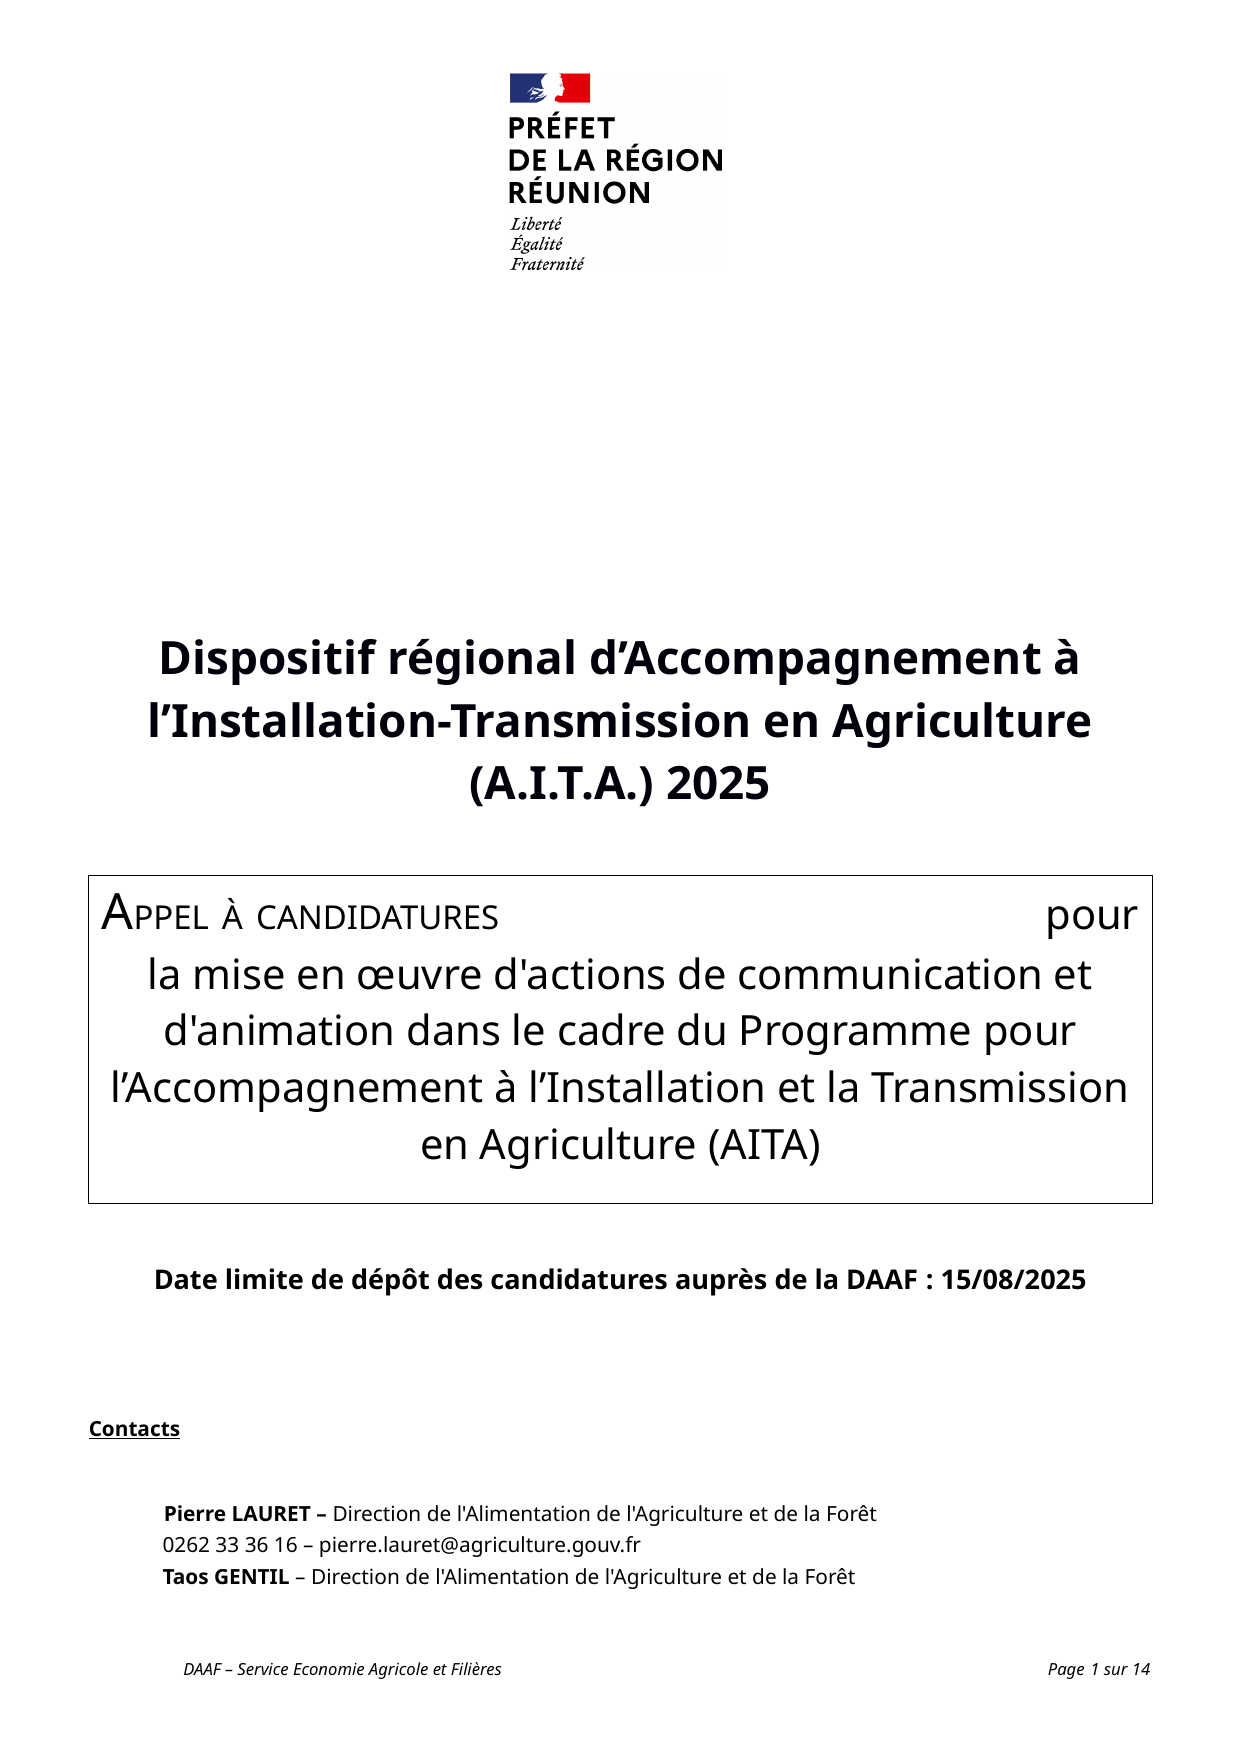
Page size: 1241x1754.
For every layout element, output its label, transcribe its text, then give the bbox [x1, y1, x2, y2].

picture [509, 73, 725, 271]
text Contacts [88, 1414, 1152, 1442]
text 0262 33 36 16 – pierre.lauret@agriculture.gouv.fr [88, 1531, 1152, 1559]
text Taos GENTIL – Direction de l'Alimentation de l'Agriculture et de la Forêt [88, 1562, 1152, 1590]
table_header [44, 74, 1148, 376]
text Dispositif régional d’Accompagnement à l’Installation-Transmission en Agriculture (A.I.T.A.) 2025 [88, 626, 1152, 813]
text Date limite de dépôt des candidatures auprès de la DAAF : 15/08/2025 [88, 1261, 1152, 1297]
text Pierre LAURET – Direction de l'Alimentation de l'Agriculture et de la Forêt [163, 1499, 1152, 1528]
subtitle Appel à candidatures pour la mise en œuvre d'actions de communication et d'animation dans le cadre du Programme pour l’Accompagnement à l’Installation et la Transmission en Agriculture (AITA) [89, 876, 1152, 1172]
